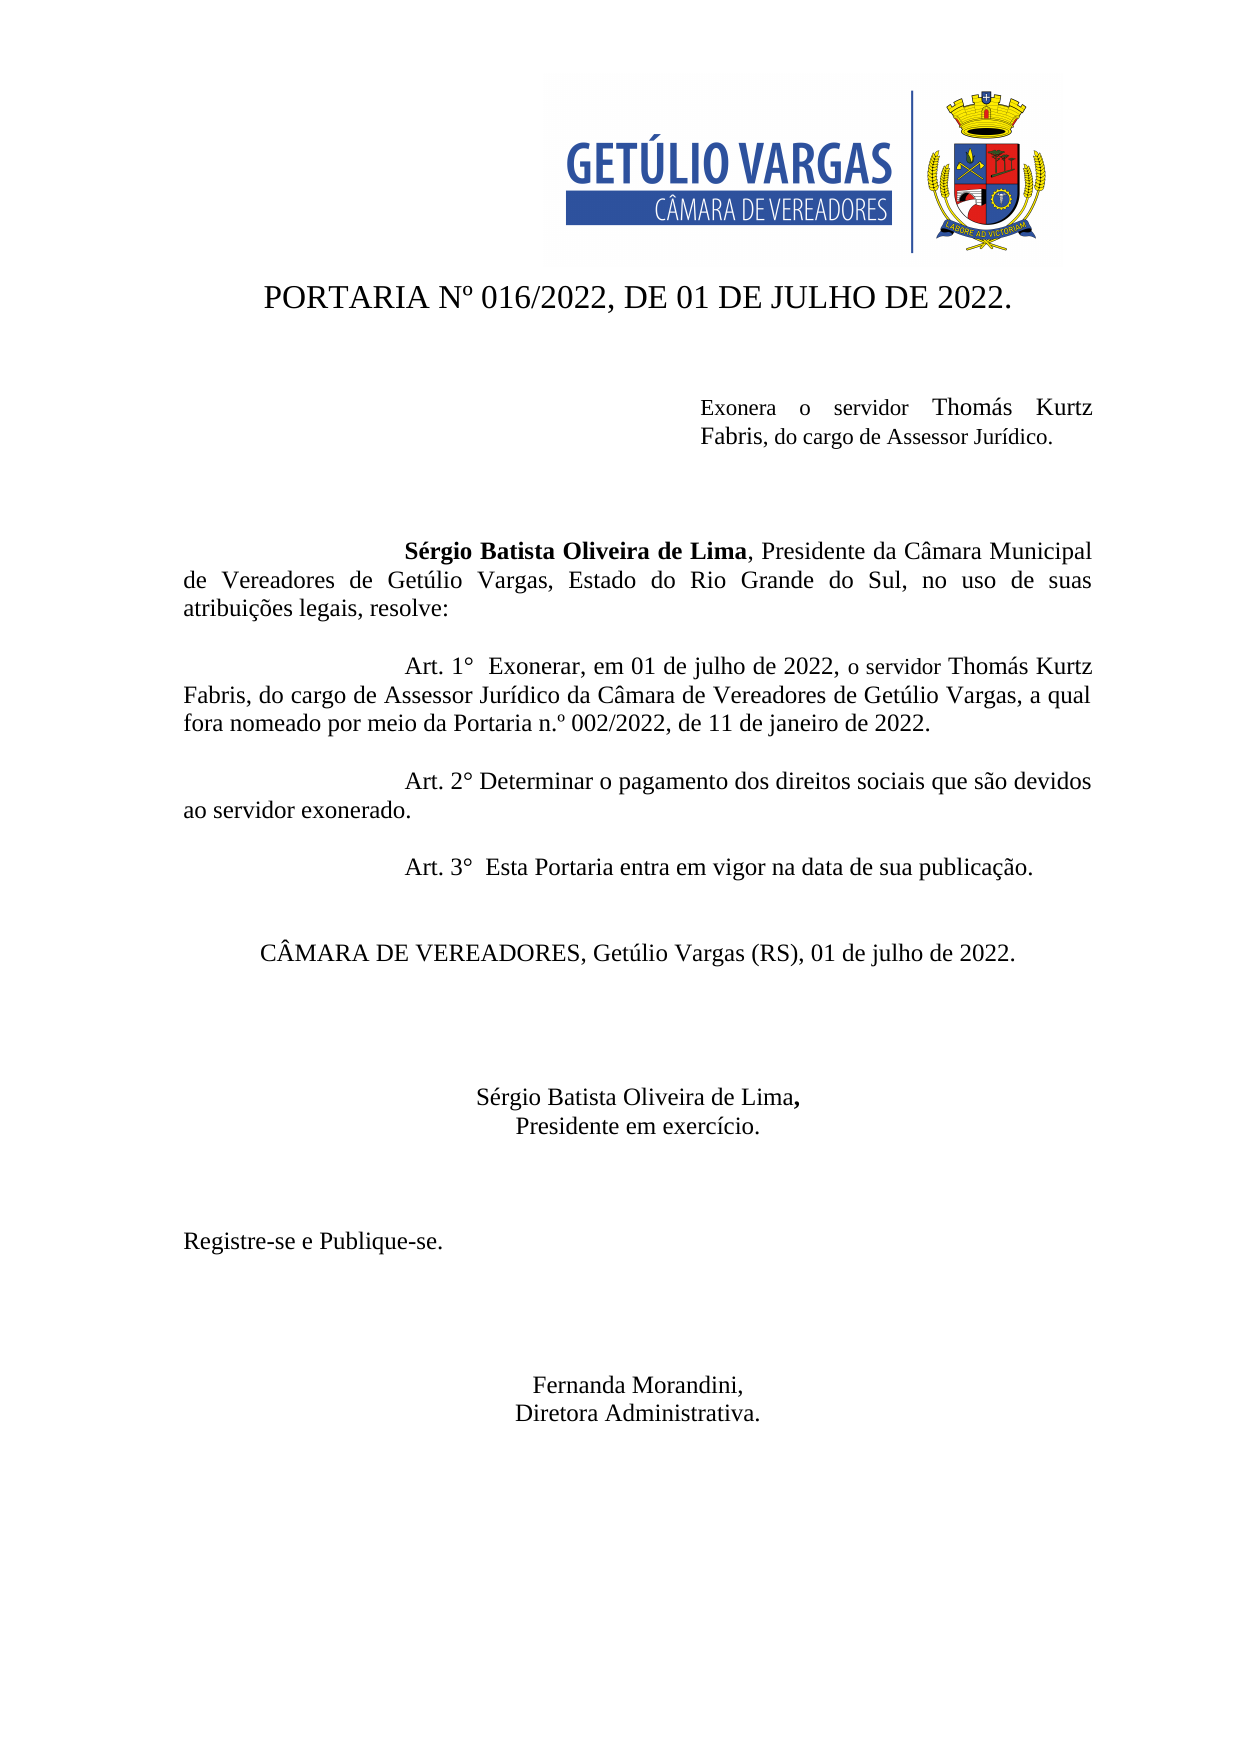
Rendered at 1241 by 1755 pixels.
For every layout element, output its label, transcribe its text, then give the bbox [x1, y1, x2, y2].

text Exonera o servidor Thomás Kurtz Fabris, do cargo de Assessor Jurídico. [700, 392, 1093, 450]
text Presidente em exercício. [183, 1111, 1093, 1140]
text PORTARIA Nº 016/2022, DE 01 DE JULHO DE 2022. [183, 277, 1093, 316]
text Art. 3° Esta Portaria entra em vigor na data de sua publicação. [183, 852, 1093, 881]
text Fernanda Morandini, [183, 1370, 1093, 1398]
text Sérgio Batista Oliveira de Lima, [183, 1082, 1093, 1111]
text Sérgio Batista Oliveira de Lima, Presidente da Câmara Municipal de Vereadores de Getúlio Vargas, Estado do Rio Grande do Sul, no uso de suas atribuições legais, resolve: [183, 536, 1093, 622]
text CÂMARA DE VEREADORES, Getúlio Vargas (RS), 01 de julho de 2022. [183, 938, 1093, 967]
text Diretora Administrativa. [183, 1398, 1093, 1427]
text Registre-se e Publique-se. [183, 1226, 1093, 1255]
text Art. 2° Determinar o pagamento dos direitos sociais que são devidos ao servidor exonerado. [183, 766, 1093, 823]
text Art. 1° Exonerar, em 01 de julho de 2022, o servidor Thomás Kurtz Fabris, do cargo de Assessor Jurídico da Câmara de Vereadores de Getúlio Vargas, a qual fora nomeado por meio da Portaria n.º 002/2022, de 11 de janeiro de 2022. [183, 651, 1093, 737]
